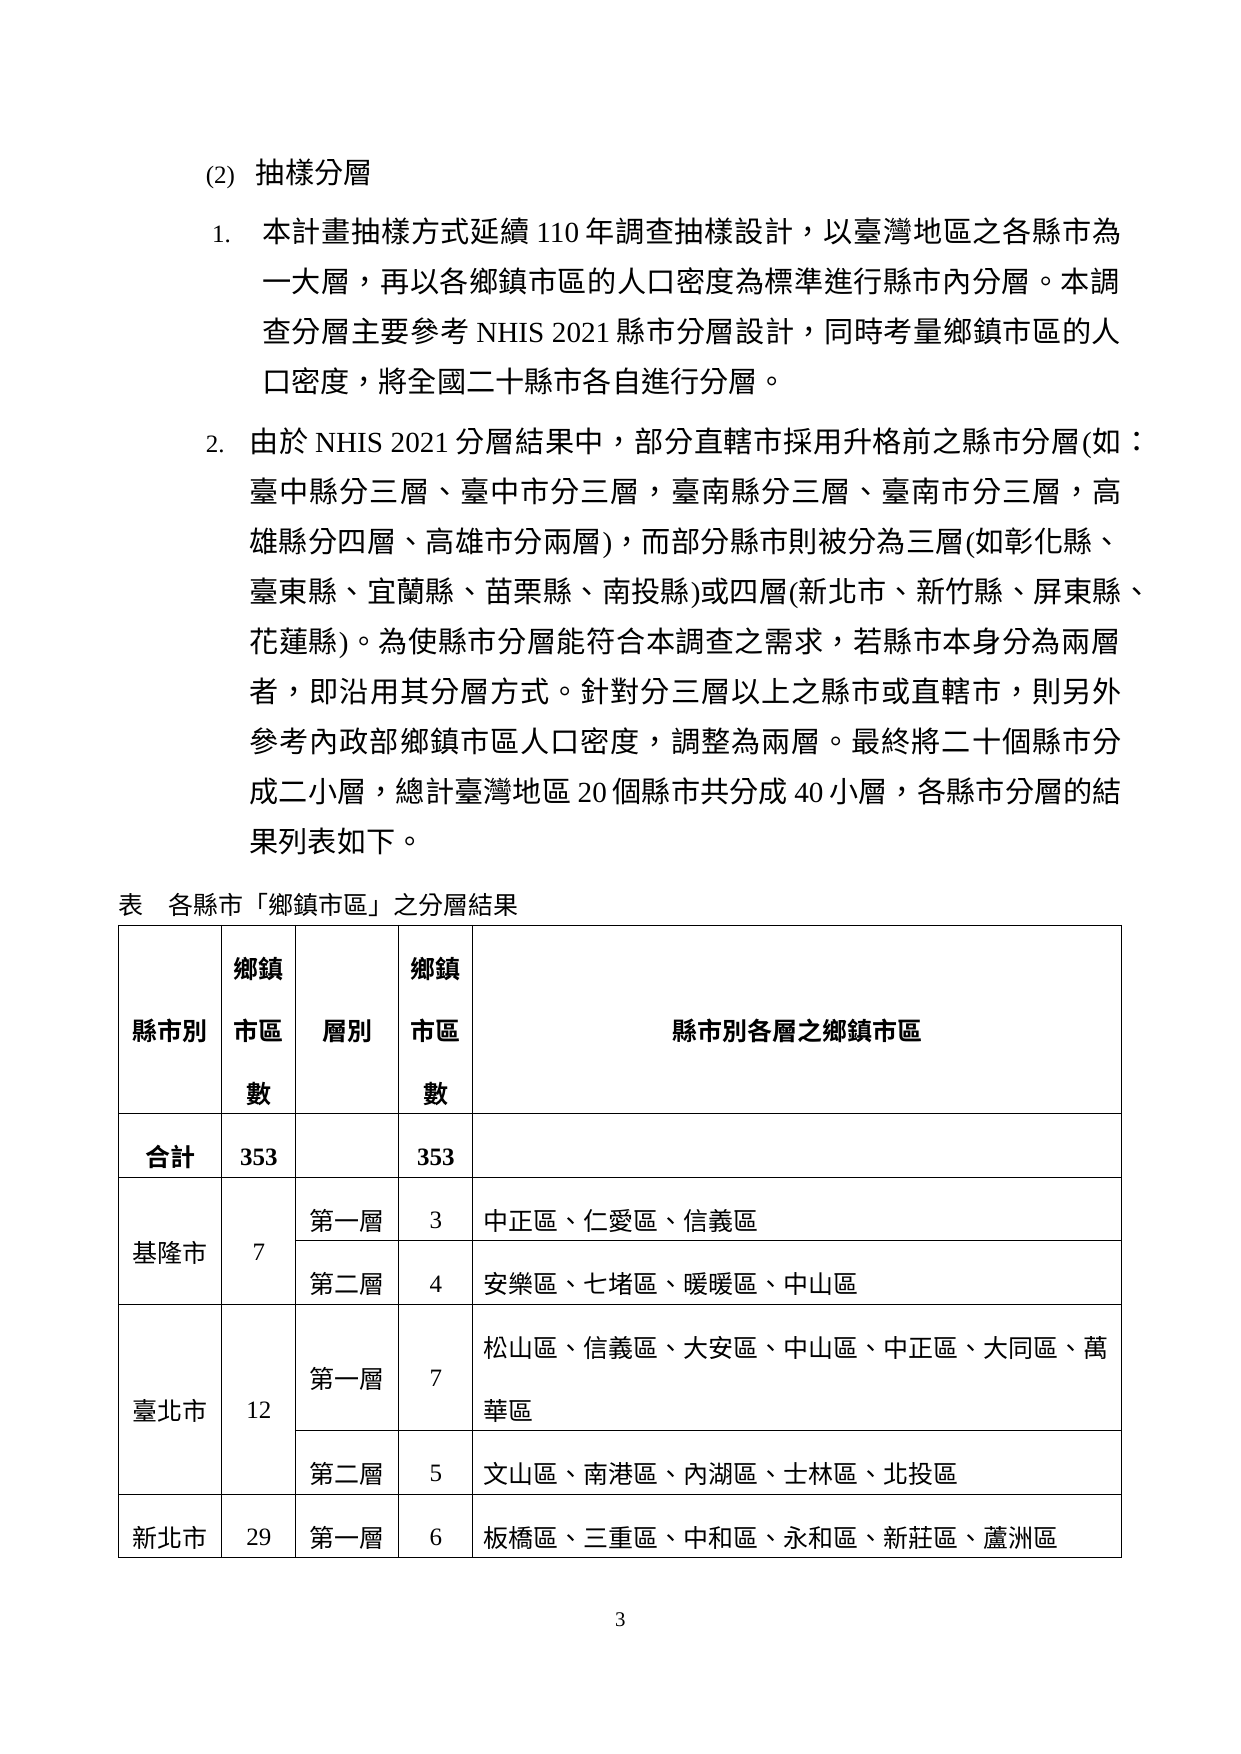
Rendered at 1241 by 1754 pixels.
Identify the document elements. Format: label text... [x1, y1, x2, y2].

table_cell 5 [399, 1431, 472, 1493]
table_cell 353 [222, 1114, 295, 1177]
table_cell 第一層 [296, 1495, 398, 1557]
table_cell 板橋區、三重區、中和區、永和區、新莊區、蘆洲區 [473, 1495, 1121, 1557]
table_cell [296, 1114, 398, 1177]
table_cell 6 [399, 1495, 472, 1557]
table_header 縣市別 [119, 926, 221, 1113]
list 抽樣分層 [206, 143, 1122, 193]
list 本計畫抽樣方式延續110年調查抽樣設計，以臺灣地區之各縣市為一大層，再以各鄉鎮市區的人口密度為標準進行縣市內分層。本調查分層主要參考NHIS 2021縣市分層設計，同時考量鄉鎮市區的人口密度，將全國二十縣市各自進行分層。 [212, 203, 1122, 403]
table_cell 臺北市 [119, 1305, 221, 1493]
table_cell 第二層 [296, 1241, 398, 1304]
table_cell 第一層 [296, 1305, 398, 1430]
table_cell 29 [222, 1495, 295, 1557]
text 表 各縣市「鄉鎮市區」之分層結果 [118, 862, 1122, 925]
table_header 鄉鎮 市區 數 [399, 926, 472, 1113]
table_cell 3 [399, 1178, 472, 1240]
table_cell 基隆市 [119, 1178, 221, 1304]
table_cell 安樂區、七堵區、暖暖區、中山區 [473, 1241, 1121, 1304]
table_cell 中正區、仁愛區、信義區 [473, 1178, 1121, 1240]
table_cell [473, 1114, 1121, 1177]
table_cell 12 [222, 1305, 295, 1493]
table_header 縣市別各層之鄉鎮市區 [473, 926, 1121, 1113]
list 由於NHIS 2021分層結果中，部分直轄市採用升格前之縣市分層(如：臺中縣分三層、臺中市分三層，臺南縣分三層、臺南市分三層，高雄縣分四層、高雄市分兩層)，而部分縣市則被分為三層(如彰化縣、臺東縣、宜蘭縣、苗栗縣、南投縣)或四層(新北市、新竹縣、屏東縣、花蓮縣)。為使縣市分層能符合本調查之需求，若縣市本身分為兩層者，即沿用其分層方式。針對分三層以上之縣市或直轄市，則另外參考內政部鄉鎮市區人口密度，調整為兩層。最終將二十個縣市分成二小層，總計臺灣地區20個縣市共分成40小層，各縣市分層的結果列表如下。 [206, 412, 1122, 862]
table_cell 7 [222, 1178, 295, 1304]
table_cell 松山區、信義區、大安區、中山區、中正區、大同區、萬華區 [473, 1305, 1121, 1430]
table_cell 新北市 [119, 1495, 221, 1557]
table_cell 353 [399, 1114, 472, 1177]
table_header 層別 [296, 926, 398, 1113]
table_cell 4 [399, 1241, 472, 1304]
table_cell 第二層 [296, 1431, 398, 1493]
table_cell 文山區、南港區、內湖區、士林區、北投區 [473, 1431, 1121, 1493]
table_header 鄉鎮 市區 數 [222, 926, 295, 1113]
table_cell 7 [399, 1305, 472, 1430]
table_cell 第一層 [296, 1178, 398, 1240]
table_cell 合計 [119, 1114, 221, 1177]
